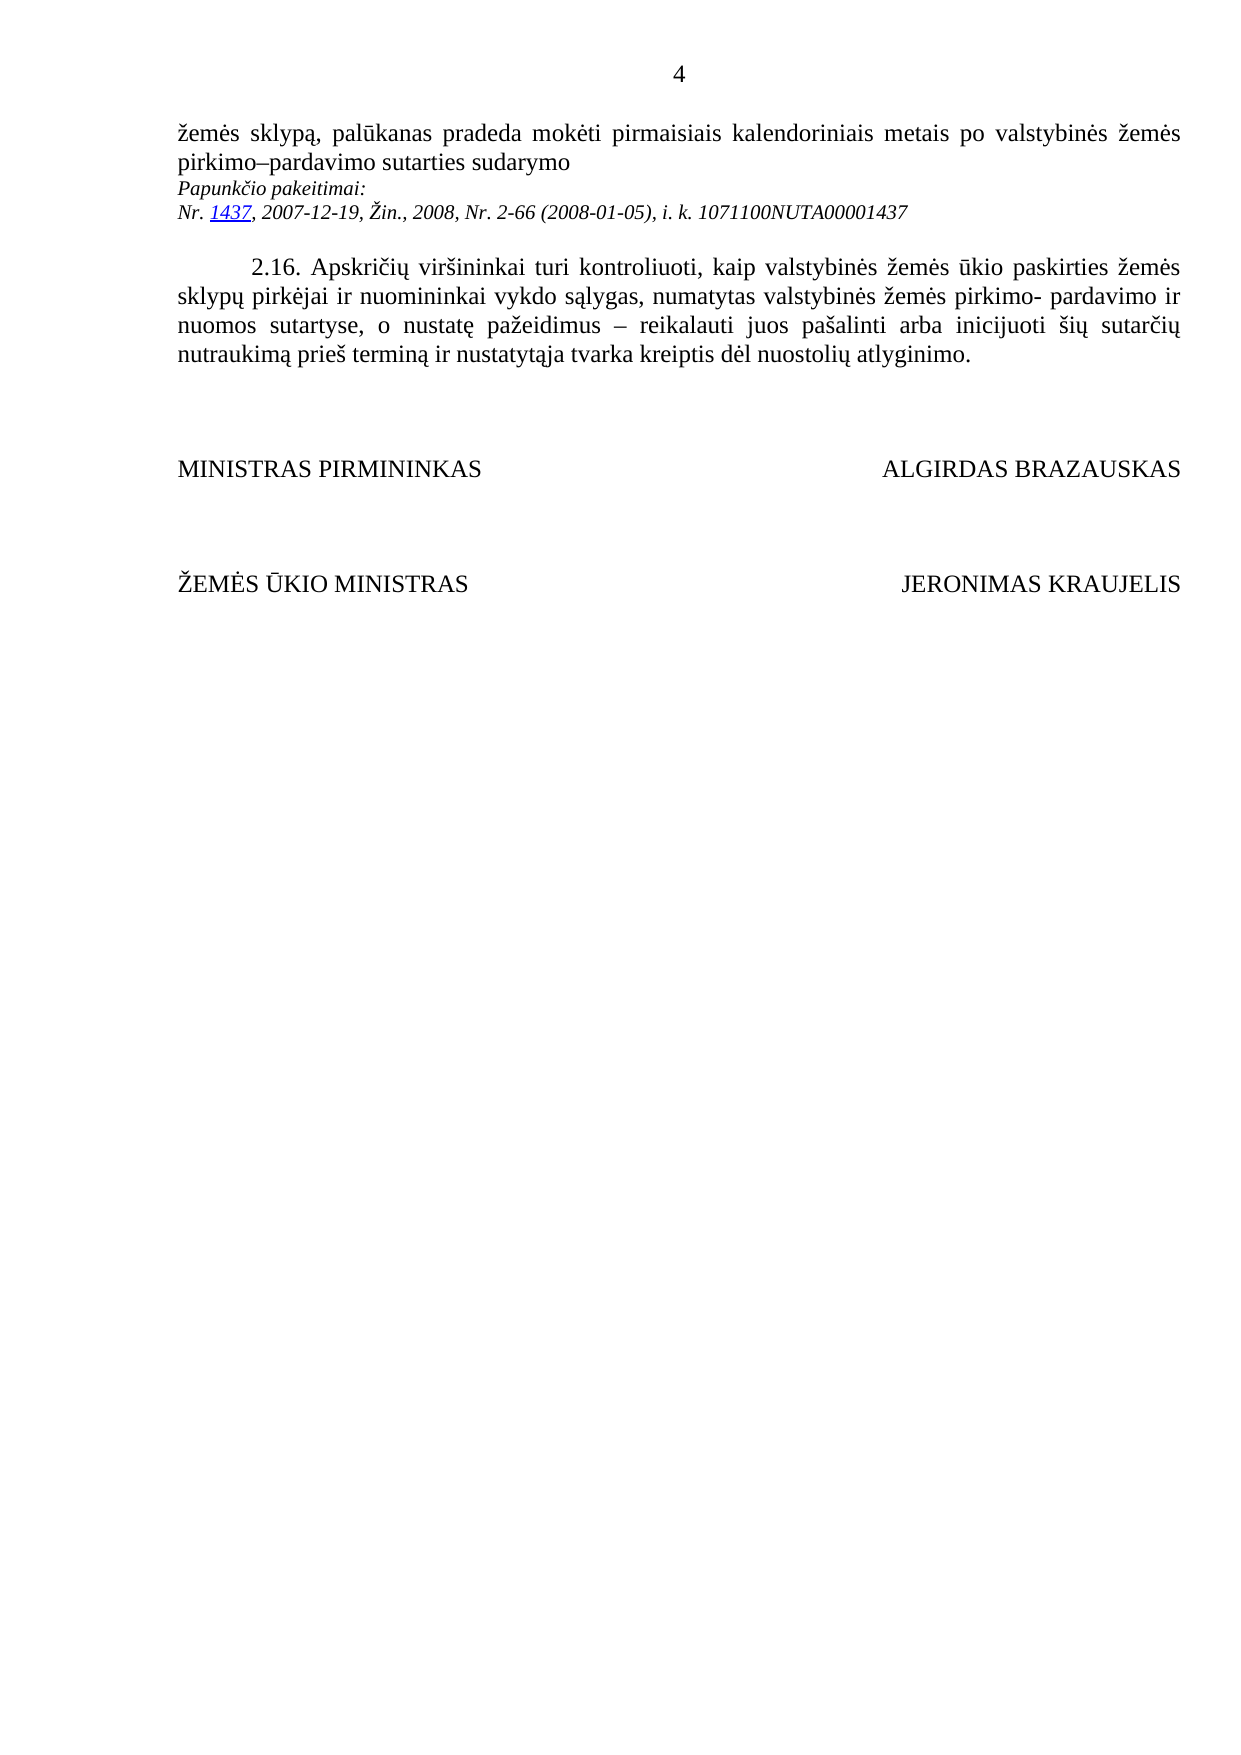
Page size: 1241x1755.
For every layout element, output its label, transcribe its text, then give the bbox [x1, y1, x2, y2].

text 2.16. Apskričių viršininkai turi kontroliuoti, kaip valstybinės žemės ūkio paskirties žemės sklypų pirkėjai ir nuomininkai vykdo sąlygas, numatytas valstybinės žemės pirkimo- pardavimo ir nuomos sutartyse, o nustatę pažeidimus – reikalauti juos pašalinti arba inicijuoti šių sutarčių nutraukimą prieš terminą ir nustatytąja tvarka kreiptis dėl nuostolių atlyginimo. [177, 252, 1181, 367]
text Papunkčio pakeitimai: [177, 176, 1181, 200]
text žemės sklypą, palūkanas pradeda mokėti pirmaisiais kalendoriniais metais po valstybinės žemės pirkimo–pardavimo sutarties sudarymo [177, 118, 1181, 176]
text Ministras Pirmininkas Algirdas Brazauskas [177, 454, 1181, 482]
text Nr. 1437, 2007-12-19, Žin., 2008, Nr. 2-66 (2008-01-05), i. k. 1071100NUTA00001437 [177, 200, 1181, 224]
text Žemės ūkio ministras Jeronimas Kraujelis [177, 569, 1181, 597]
